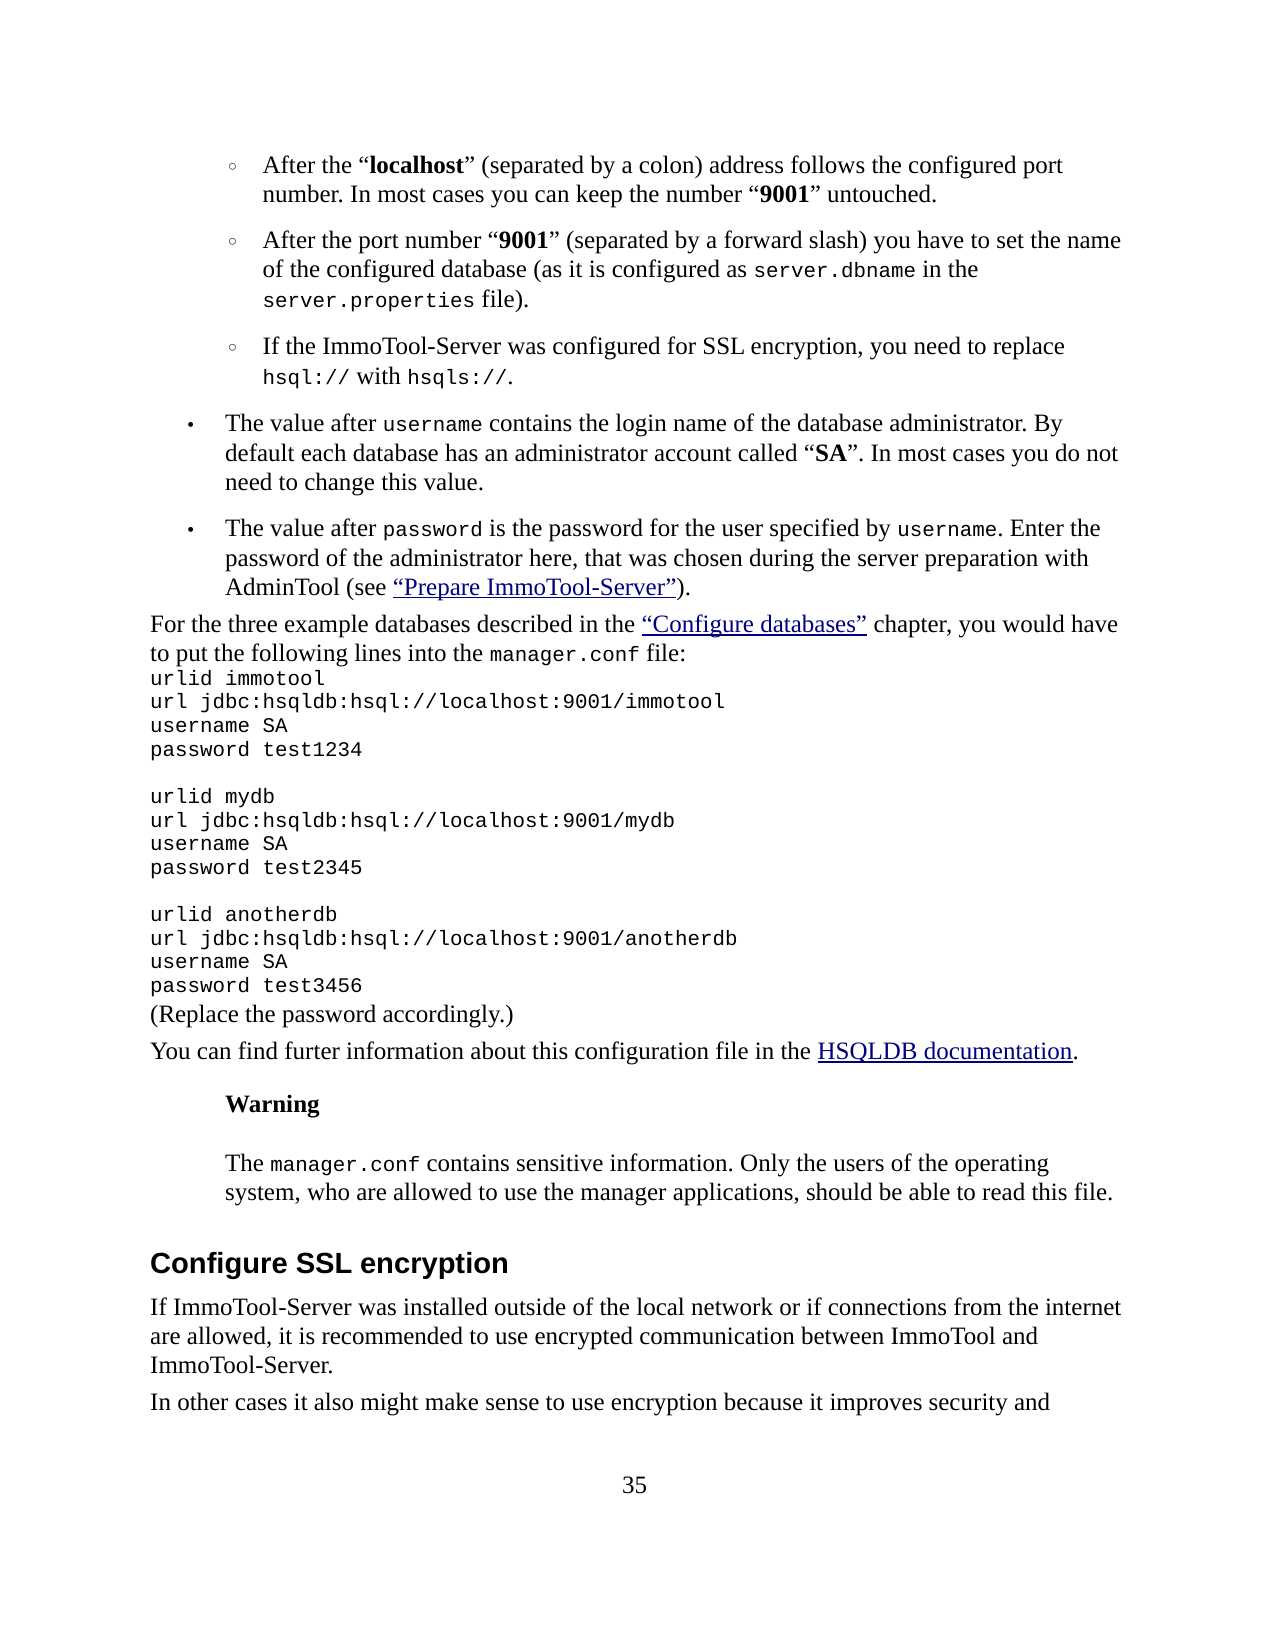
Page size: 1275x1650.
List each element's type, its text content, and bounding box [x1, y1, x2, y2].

text password test1234 [150, 739, 1125, 762]
text The manager.conf contains sensitive information. Only the users of the operating system, who are allowed to use the manager applications, should be able to read this file. [225, 1148, 1125, 1206]
text password test3456 [150, 975, 1125, 999]
list The value after password is the password for the user specified by username. Enter the password of the administrator here, that was chosen during the server preparation with AdminTool (see “Prepare ImmoTool-Server”). [187, 513, 1125, 600]
subtitle Configure SSL encryption [150, 1246, 1125, 1280]
text username SA [150, 951, 1125, 975]
text urlid immotool [150, 668, 1125, 691]
text Warning [225, 1089, 1125, 1118]
text urlid anotherdb [150, 904, 1125, 928]
list After the port number “9001” (separated by a forward slash) you have to set the name of the configured database (as it is configured as server.dbname in the server.properties file). [225, 225, 1125, 313]
text urlid mydb [150, 786, 1125, 809]
list The value after username contains the login name of the database administrator. By default each database has an administrator account called “SA”. In most cases you do not need to change this value. [187, 408, 1125, 495]
text In other cases it also might make sense to use encryption because it improves security and [150, 1387, 1125, 1416]
text (Replace the password accordingly.) [150, 999, 1125, 1027]
list After the “localhost” (separated by a colon) address follows the configured port number. In most cases you can keep the number “9001” untouched. [225, 150, 1125, 207]
text username SA [150, 833, 1125, 857]
text For the three example databases described in the “Configure databases” chapter, you would have to put the following lines into the manager.conf file: [150, 609, 1125, 668]
text You can find furter information about this configuration file in the HSQLDB documentation. [150, 1036, 1125, 1065]
text url jdbc:hsqldb:hsql://localhost:9001/anotherdb [150, 928, 1125, 951]
text url jdbc:hsqldb:hsql://localhost:9001/immotool [150, 691, 1125, 715]
text username SA [150, 715, 1125, 739]
text url jdbc:hsqldb:hsql://localhost:9001/mydb [150, 809, 1125, 833]
text password test2345 [150, 857, 1125, 881]
text If ImmoTool-Server was installed outside of the local network or if connections from the internet are allowed, it is recommended to use encrypted communication between ImmoTool and ImmoTool-Server. [150, 1292, 1125, 1378]
list If the ImmoTool-Server was configured for SSL encryption, you need to replace hsql:// with hsqls://. [225, 331, 1125, 390]
